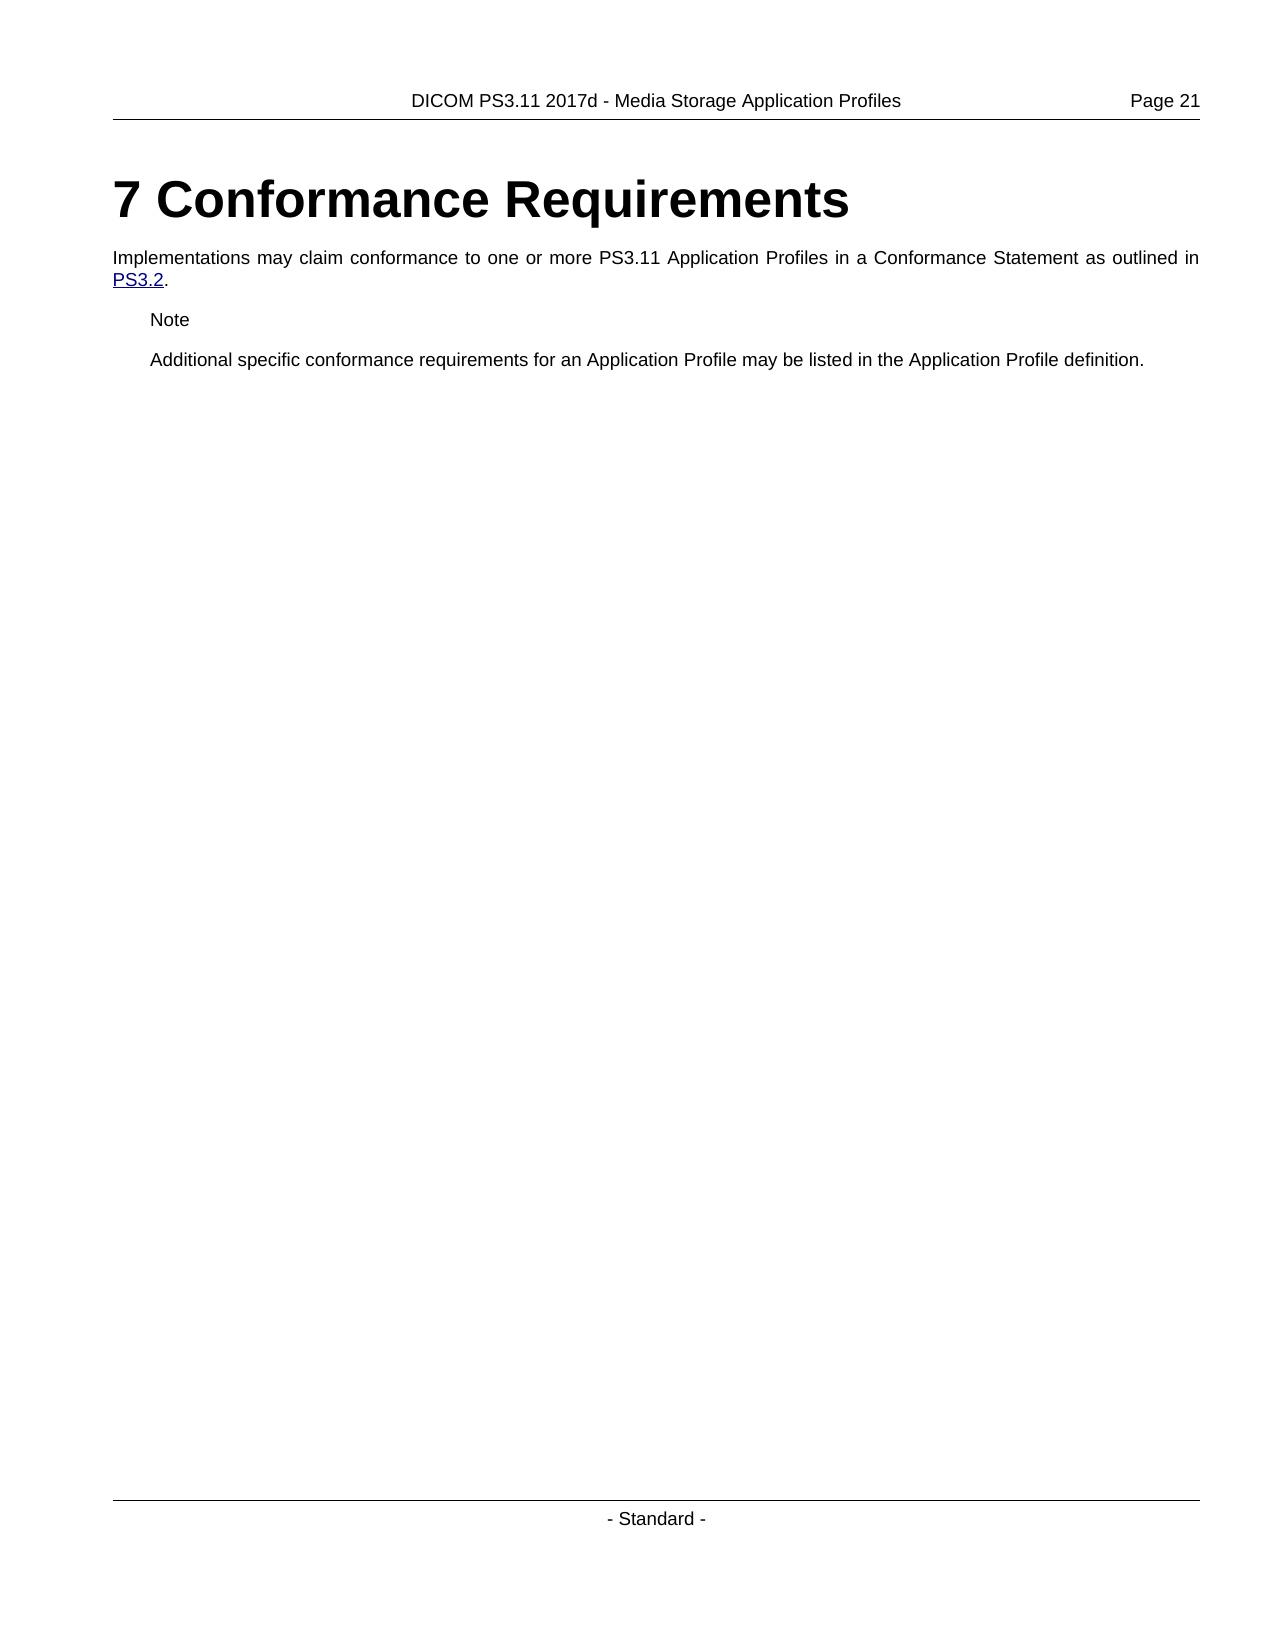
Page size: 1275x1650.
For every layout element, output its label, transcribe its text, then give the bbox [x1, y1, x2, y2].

text Additional specific conformance requirements for an Application Profile may be listed in the Application Profile definition. [150, 349, 1162, 371]
text Note [150, 309, 1162, 331]
text 7 Conformance Requirements [112, 169, 1200, 228]
text Implementations may claim conformance to one or more PS3.11 Application Profiles in a Conformance Statement as outlined in PS3.2. [112, 247, 1200, 290]
